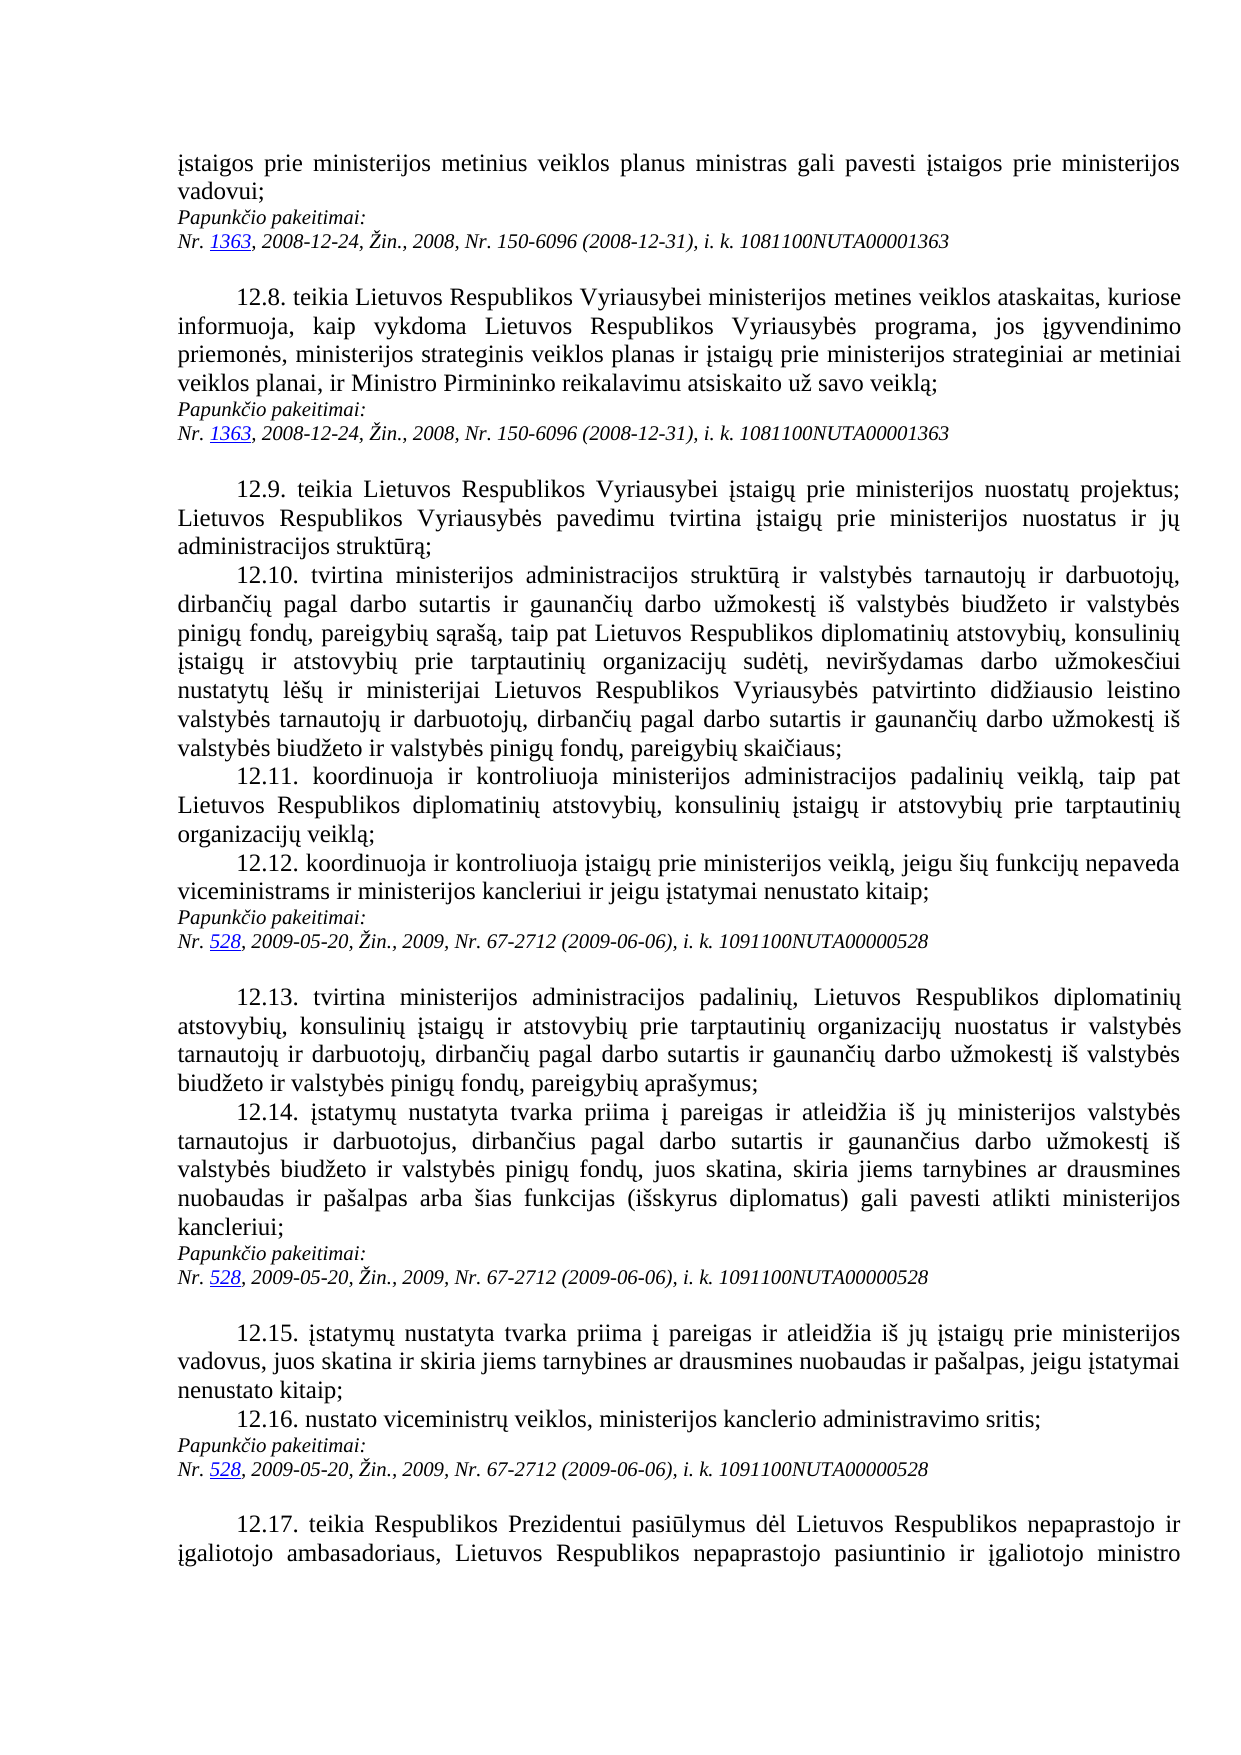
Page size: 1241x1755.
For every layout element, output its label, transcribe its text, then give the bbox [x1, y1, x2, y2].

text 12.17. teikia Respublikos Prezidentui pasiūlymus dėl Lietuvos Respublikos nepaprastojo ir įgaliotojo ambasadoriaus, Lietuvos Respublikos nepaprastojo pasiuntinio ir įgaliotojo ministro [177, 1509, 1181, 1567]
text Nr. 1363, 2008-12-24, Žin., 2008, Nr. 150-6096 (2008-12-31), i. k. 1081100NUTA00001363 [177, 421, 1181, 445]
text 12.10. tvirtina ministerijos administracijos struktūrą ir valstybės tarnautojų ir darbuotojų, dirbančių pagal darbo sutartis ir gaunančių darbo užmokestį iš valstybės biudžeto ir valstybės pinigų fondų, pareigybių sąrašą, taip pat Lietuvos Respublikos diplomatinių atstovybių, konsulinių įstaigų ir atstovybių prie tarptautinių organizacijų sudėtį, neviršydamas darbo užmokesčiui nustatytų lėšų ir ministerijai Lietuvos Respublikos Vyriausybės patvirtinto didžiausio leistino valstybės tarnautojų ir darbuotojų, dirbančių pagal darbo sutartis ir gaunančių darbo užmokestį iš valstybės biudžeto ir valstybės pinigų fondų, pareigybių skaičiaus; [177, 560, 1181, 761]
text 12.8. teikia Lietuvos Respublikos Vyriausybei ministerijos metines veiklos ataskaitas, kuriose informuoja, kaip vykdoma Lietuvos Respublikos Vyriausybės programa, jos įgyvendinimo priemonės, ministerijos strateginis veiklos planas ir įstaigų prie ministerijos strateginiai ar metiniai veiklos planai, ir Ministro Pirmininko reikalavimu atsiskaito už savo veiklą; [177, 282, 1181, 397]
text Nr. 528, 2009-05-20, Žin., 2009, Nr. 67-2712 (2009-06-06), i. k. 1091100NUTA00000528 [177, 929, 1181, 953]
text Papunkčio pakeitimai: [177, 1433, 1181, 1457]
text 12.11. koordinuoja ir kontroliuoja ministerijos administracijos padalinių veiklą, taip pat Lietuvos Respublikos diplomatinių atstovybių, konsulinių įstaigų ir atstovybių prie tarptautinių organizacijų veiklą; [177, 761, 1181, 848]
text Papunkčio pakeitimai: [177, 905, 1181, 929]
text Nr. 1363, 2008-12-24, Žin., 2008, Nr. 150-6096 (2008-12-31), i. k. 1081100NUTA00001363 [177, 229, 1181, 253]
text Papunkčio pakeitimai: [177, 397, 1181, 421]
text įstaigos prie ministerijos metinius veiklos planus ministras gali pavesti įstaigos prie ministerijos vadovui; [177, 148, 1181, 205]
text Papunkčio pakeitimai: [177, 205, 1181, 229]
text Nr. 528, 2009-05-20, Žin., 2009, Nr. 67-2712 (2009-06-06), i. k. 1091100NUTA00000528 [177, 1457, 1181, 1481]
text 12.12. koordinuoja ir kontroliuoja įstaigų prie ministerijos veiklą, jeigu šių funkcijų nepaveda viceministrams ir ministerijos kancleriui ir jeigu įstatymai nenustato kitaip; [177, 848, 1181, 905]
text 12.9. teikia Lietuvos Respublikos Vyriausybei įstaigų prie ministerijos nuostatų projektus; Lietuvos Respublikos Vyriausybės pavedimu tvirtina įstaigų prie ministerijos nuostatus ir jų administracijos struktūrą; [177, 474, 1181, 560]
text 12.14. įstatymų nustatyta tvarka priima į pareigas ir atleidžia iš jų ministerijos valstybės tarnautojus ir darbuotojus, dirbančius pagal darbo sutartis ir gaunančius darbo užmokestį iš valstybės biudžeto ir valstybės pinigų fondų, juos skatina, skiria jiems tarnybines ar drausmines nuobaudas ir pašalpas arba šias funkcijas (išskyrus diplomatus) gali pavesti atlikti ministerijos kancleriui; [177, 1097, 1181, 1241]
text 12.13. tvirtina ministerijos administracijos padalinių, Lietuvos Respublikos diplomatinių atstovybių, konsulinių įstaigų ir atstovybių prie tarptautinių organizacijų nuostatus ir valstybės tarnautojų ir darbuotojų, dirbančių pagal darbo sutartis ir gaunančių darbo užmokestį iš valstybės biudžeto ir valstybės pinigų fondų, pareigybių aprašymus; [177, 982, 1181, 1097]
text Papunkčio pakeitimai: [177, 1241, 1181, 1265]
text 12.16. nustato viceministrų veiklos, ministerijos kanclerio administravimo sritis; [177, 1404, 1181, 1433]
text 12.15. įstatymų nustatyta tvarka priima į pareigas ir atleidžia iš jų įstaigų prie ministerijos vadovus, juos skatina ir skiria jiems tarnybines ar drausmines nuobaudas ir pašalpas, jeigu įstatymai nenustato kitaip; [177, 1318, 1181, 1404]
text Nr. 528, 2009-05-20, Žin., 2009, Nr. 67-2712 (2009-06-06), i. k. 1091100NUTA00000528 [177, 1265, 1181, 1289]
